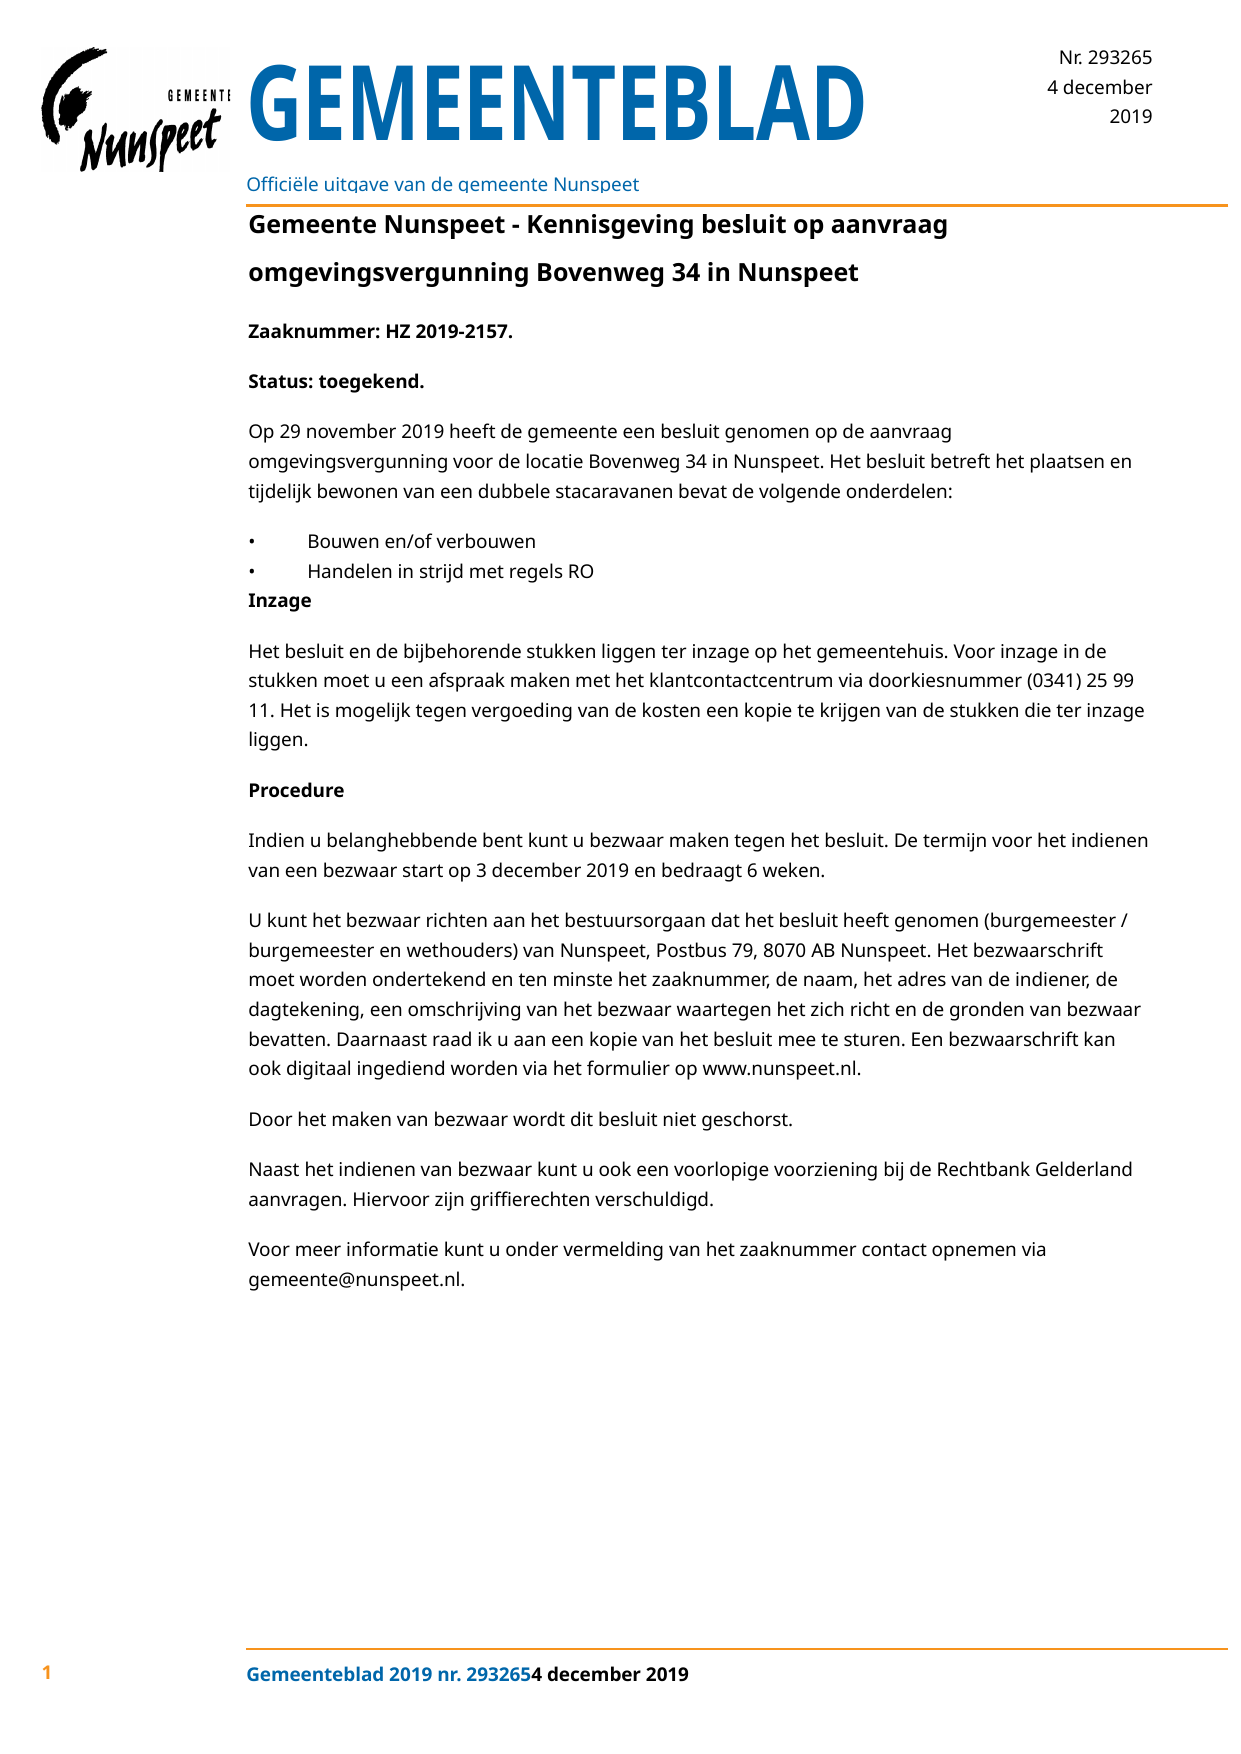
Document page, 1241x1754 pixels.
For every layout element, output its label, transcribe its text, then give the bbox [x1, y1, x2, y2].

text Naast het indienen van bezwaar kunt u ook een voorlopige voorziening bij de Rechtbank Gelderland aanvragen. Hiervoor zijn griffierechten verschuldigd. [248, 1156, 1152, 1212]
text Status: toegekend. [248, 368, 1152, 394]
text Gemeente Nunspeet - Kennisgeving besluit op aanvraag omgevingsvergunning Bovenweg 34 in Nunspeet [248, 207, 1152, 288]
text Voor meer informatie kunt u onder vermelding van het zaaknummer contact opnemen via gemeente@nunspeet.nl. [248, 1236, 1152, 1292]
text U kunt het bezwaar richten aan het bestuursorgaan dat het besluit heeft genomen (burgemeester / burgemeester en wethouders) van Nunspeet, Postbus 79, 8070 AB Nunspeet. Het bezwaarschrift moet worden ondertekend en ten minste het zaaknummer, de naam, het adres van de indiener, de dagtekening, een omschrijving van het bezwaar waartegen het zich richt en de gronden van bezwaar bevatten. Daarnaast raad ik u aan een kopie van het besluit mee te sturen. Een bezwaarschrift kan ook digitaal ingediend worden via het formulier op www.nunspeet.nl. [248, 907, 1152, 1081]
text Door het maken van bezwaar wordt dit besluit niet geschorst. [248, 1106, 1152, 1132]
text Procedure [248, 777, 1152, 803]
text Het besluit en de bijbehorende stukken liggen ter inzage op het gemeentehuis. Voor inzage in de stukken moet u een afspraak maken met het klantcontactcentrum via doorkiesnummer (0341) 25 99 11. Het is mogelijk tegen vergoeding van de kosten een kopie te krijgen van de stukken die ter inzage liggen. [248, 638, 1152, 752]
list Bouwen en/of verbouwen [248, 528, 1152, 554]
text Zaaknummer: HZ 2019-2157. [248, 318, 1152, 344]
list Handelen in strijd met regels RO [248, 558, 1152, 584]
text Op 29 november 2019 heeft de gemeente een besluit genomen op de aanvraag omgevingsvergunning voor de locatie Bovenweg 34 in Nunspeet. Het besluit betreft het plaatsen en tijdelijk bewonen van een dubbele stacaravanen bevat de volgende onderdelen: [248, 419, 1152, 504]
picture [41, 47, 231, 172]
text Inzage [248, 587, 1152, 613]
text Indien u belanghebbende bent kunt u bezwaar maken tegen het besluit. De termijn voor het indienen van een bezwaar start op 3 december 2019 en bedraagt 6 weken. [248, 827, 1152, 883]
